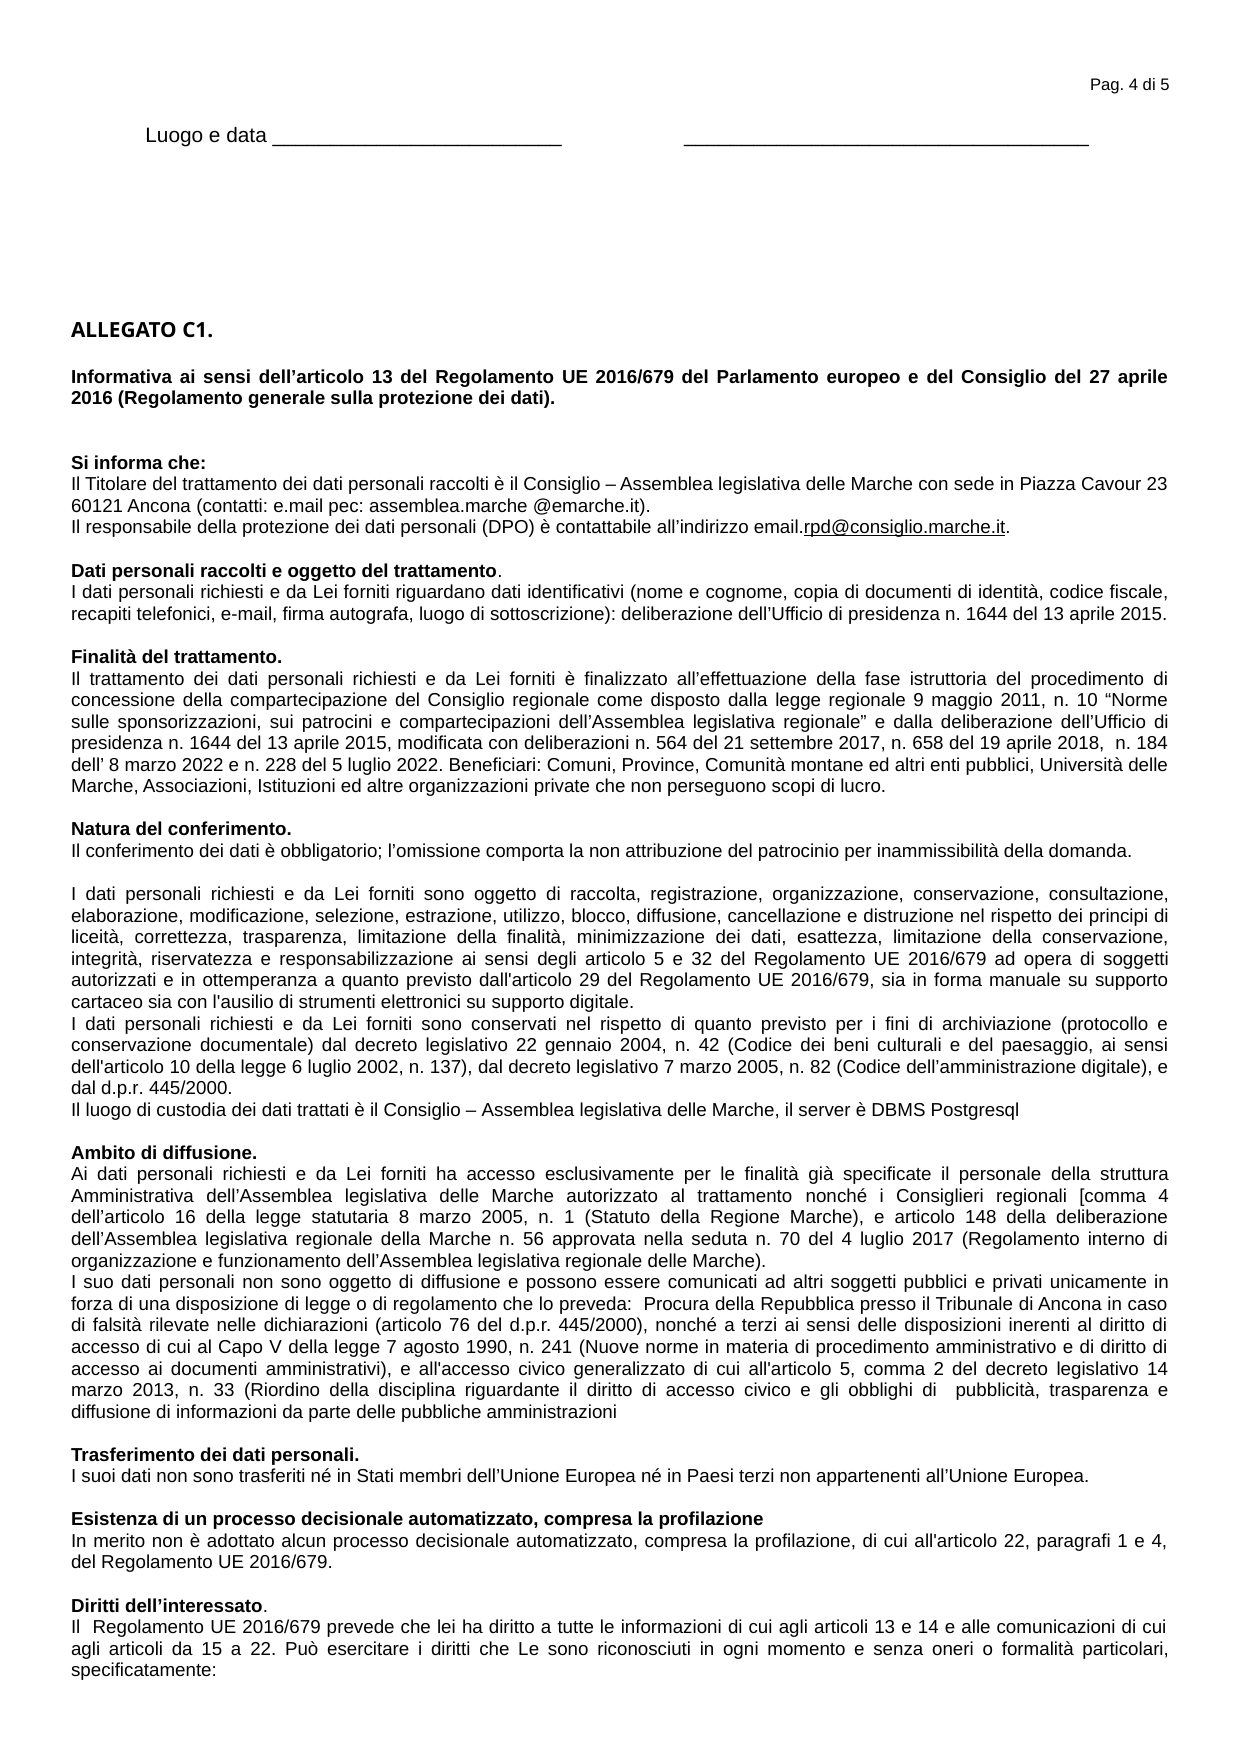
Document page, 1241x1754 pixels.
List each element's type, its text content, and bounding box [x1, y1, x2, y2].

text I suoi dati non sono trasferiti né in Stati membri dell’Unione Europea né in Paesi terzi non appartenenti all’Unione Europea. [71, 1465, 1169, 1487]
text Il luogo di custodia dei dati trattati è il Consiglio – Assemblea legislativa delle Marche, il server è DBMS Postgresql [71, 1098, 1169, 1120]
text Il Titolare del trattamento dei dati personali raccolti è il Consiglio – Assemblea legislativa delle Marche con sede in Piazza Cavour 23 60121 Ancona (contatti: e.mail pec: assemblea.marche @emarche.it). [71, 473, 1169, 516]
text I dati personali richiesti e da Lei forniti sono oggetto di raccolta, registrazione, organizzazione, conservazione, consultazione, elaborazione, modificazione, selezione, estrazione, utilizzo, blocco, diffusione, cancellazione e distruzione nel rispetto dei principi di liceità, correttezza, trasparenza, limitazione della finalità, minimizzazione dei dati, esattezza, limitazione della conservazione, integrità, riservatezza e responsabilizzazione ai sensi degli articolo 5 e 32 del Regolamento UE 2016/679 ad opera di soggetti autorizzati e in ottemperanza a quanto previsto dall'articolo 29 del Regolamento UE 2016/679, sia in forma manuale su supporto cartaceo sia con l'ausilio di strumenti elettronici su supporto digitale. [71, 883, 1169, 1012]
text I dati personali richiesti e da Lei forniti riguardano dati identificativi (nome e cognome, copia di documenti di identità, codice fiscale, recapiti telefonici, e-mail, firma autografa, luogo di sottoscrizione): deliberazione dell’Ufficio di presidenza n. 1644 del 13 aprile 2015. [71, 581, 1169, 624]
text Il responsabile della protezione dei dati personali (DPO) è contattabile all’indirizzo email.rpd@consiglio.marche.it. [71, 516, 1169, 538]
text Esistenza di un processo decisionale automatizzato, compresa la profilazione [71, 1508, 1169, 1530]
text Ambito di diffusione. [71, 1142, 1169, 1163]
text Trasferimento dei dati personali. [71, 1443, 1169, 1465]
text Si informa che: [71, 452, 1169, 473]
text Il trattamento dei dati personali richiesti e da Lei forniti è finalizzato all’effettuazione della fase istruttoria del procedimento di concessione della compartecipazione del Consiglio regionale come disposto dalla legge regionale 9 maggio 2011, n. 10 “Norme sulle sponsorizzazioni, sui patrocini e compartecipazioni dell’Assemblea legislativa regionale” e dalla deliberazione dell’Ufficio di presidenza n. 1644 del 13 aprile 2015, modificata con deliberazioni n. 564 del 21 settembre 2017, n. 658 del 19 aprile 2018, n. 184 dell’ 8 marzo 2022 e n. 228 del 5 luglio 2022. Beneficiari: Comuni, Province, Comunità montane ed altri enti pubblici, Università delle Marche, Associazioni, Istituzioni ed altre organizzazioni private che non perseguono scopi di lucro. [71, 667, 1169, 797]
text Dati personali raccolti e oggetto del trattamento. [71, 559, 1169, 581]
text I dati personali richiesti e da Lei forniti sono conservati nel rispetto di quanto previsto per i fini di archiviazione (protocollo e conservazione documentale) dal decreto legislativo 22 gennaio 2004, n. 42 (Codice dei beni culturali e del paesaggio, ai sensi dell'articolo 10 della legge 6 luglio 2002, n. 137), dal decreto legislativo 7 marzo 2005, n. 82 (Codice dell’amministrazione digitale), e dal d.p.r. 445/2000. [71, 1012, 1169, 1098]
text Diritti dell’interessato. [71, 1594, 1169, 1616]
text I suo dati personali non sono oggetto di diffusione e possono essere comunicati ad altri soggetti pubblici e privati unicamente in forza di una disposizione di legge o di regolamento che lo preveda: Procura della Repubblica presso il Tribunale di Ancona in caso di falsità rilevate nelle dichiarazioni (articolo 76 del d.p.r. 445/2000), nonché a terzi ai sensi delle disposizioni inerenti al diritto di accesso di cui al Capo V della legge 7 agosto 1990, n. 241 (Nuove norme in materia di procedimento amministrativo e di diritto di accesso ai documenti amministrativi), e all'accesso civico generalizzato di cui all'articolo 5, comma 2 del decreto legislativo 14 marzo 2013, n. 33 (Riordino della disciplina riguardante il diritto di accesso civico e gli obblighi di pubblicità, trasparenza e diffusione di informazioni da parte delle pubbliche amministrazioni [71, 1271, 1169, 1422]
text Il conferimento dei dati è obbligatorio; l’omissione comporta la non attribuzione del patrocinio per inammissibilità della domanda. [71, 840, 1169, 861]
text In merito non è adottato alcun processo decisionale automatizzato, compresa la profilazione, di cui all'articolo 22, paragrafi 1 e 4, del Regolamento UE 2016/679. [71, 1530, 1169, 1573]
text Ai dati personali richiesti e da Lei forniti ha accesso esclusivamente per le finalità già specificate il personale della struttura Amministrativa dell’Assemblea legislativa delle Marche autorizzato al trattamento nonché i Consiglieri regionali [comma 4 dell’articolo 16 della legge statutaria 8 marzo 2005, n. 1 (Statuto della Regione Marche), e articolo 148 della deliberazione dell’Assemblea legislativa regionale della Marche n. 56 approvata nella seduta n. 70 del 4 luglio 2017 (Regolamento interno di organizzazione e funzionamento dell’Assemblea legislativa regionale delle Marche). [71, 1163, 1169, 1271]
text ALLEGATO C1. [71, 315, 1169, 344]
text Informativa ai sensi dell’articolo 13 del Regolamento UE 2016/679 del Parlamento europeo e del Consiglio del 27 aprile 2016 (Regolamento generale sulla protezione dei dati). [71, 365, 1169, 408]
text Finalità del trattamento. [71, 646, 1169, 667]
text Natura del conferimento. [71, 818, 1169, 840]
text Il Regolamento UE 2016/679 prevede che lei ha diritto a tutte le informazioni di cui agli articoli 13 e 14 e alle comunicazioni di cui agli articoli da 15 a 22. Può esercitare i diritti che Le sono riconosciuti in ogni momento e senza oneri o formalità particolari, specificatamente: [71, 1616, 1169, 1681]
table_header ___________________________________ [620, 123, 1153, 178]
table_header Luogo e data _________________________ [87, 123, 620, 178]
